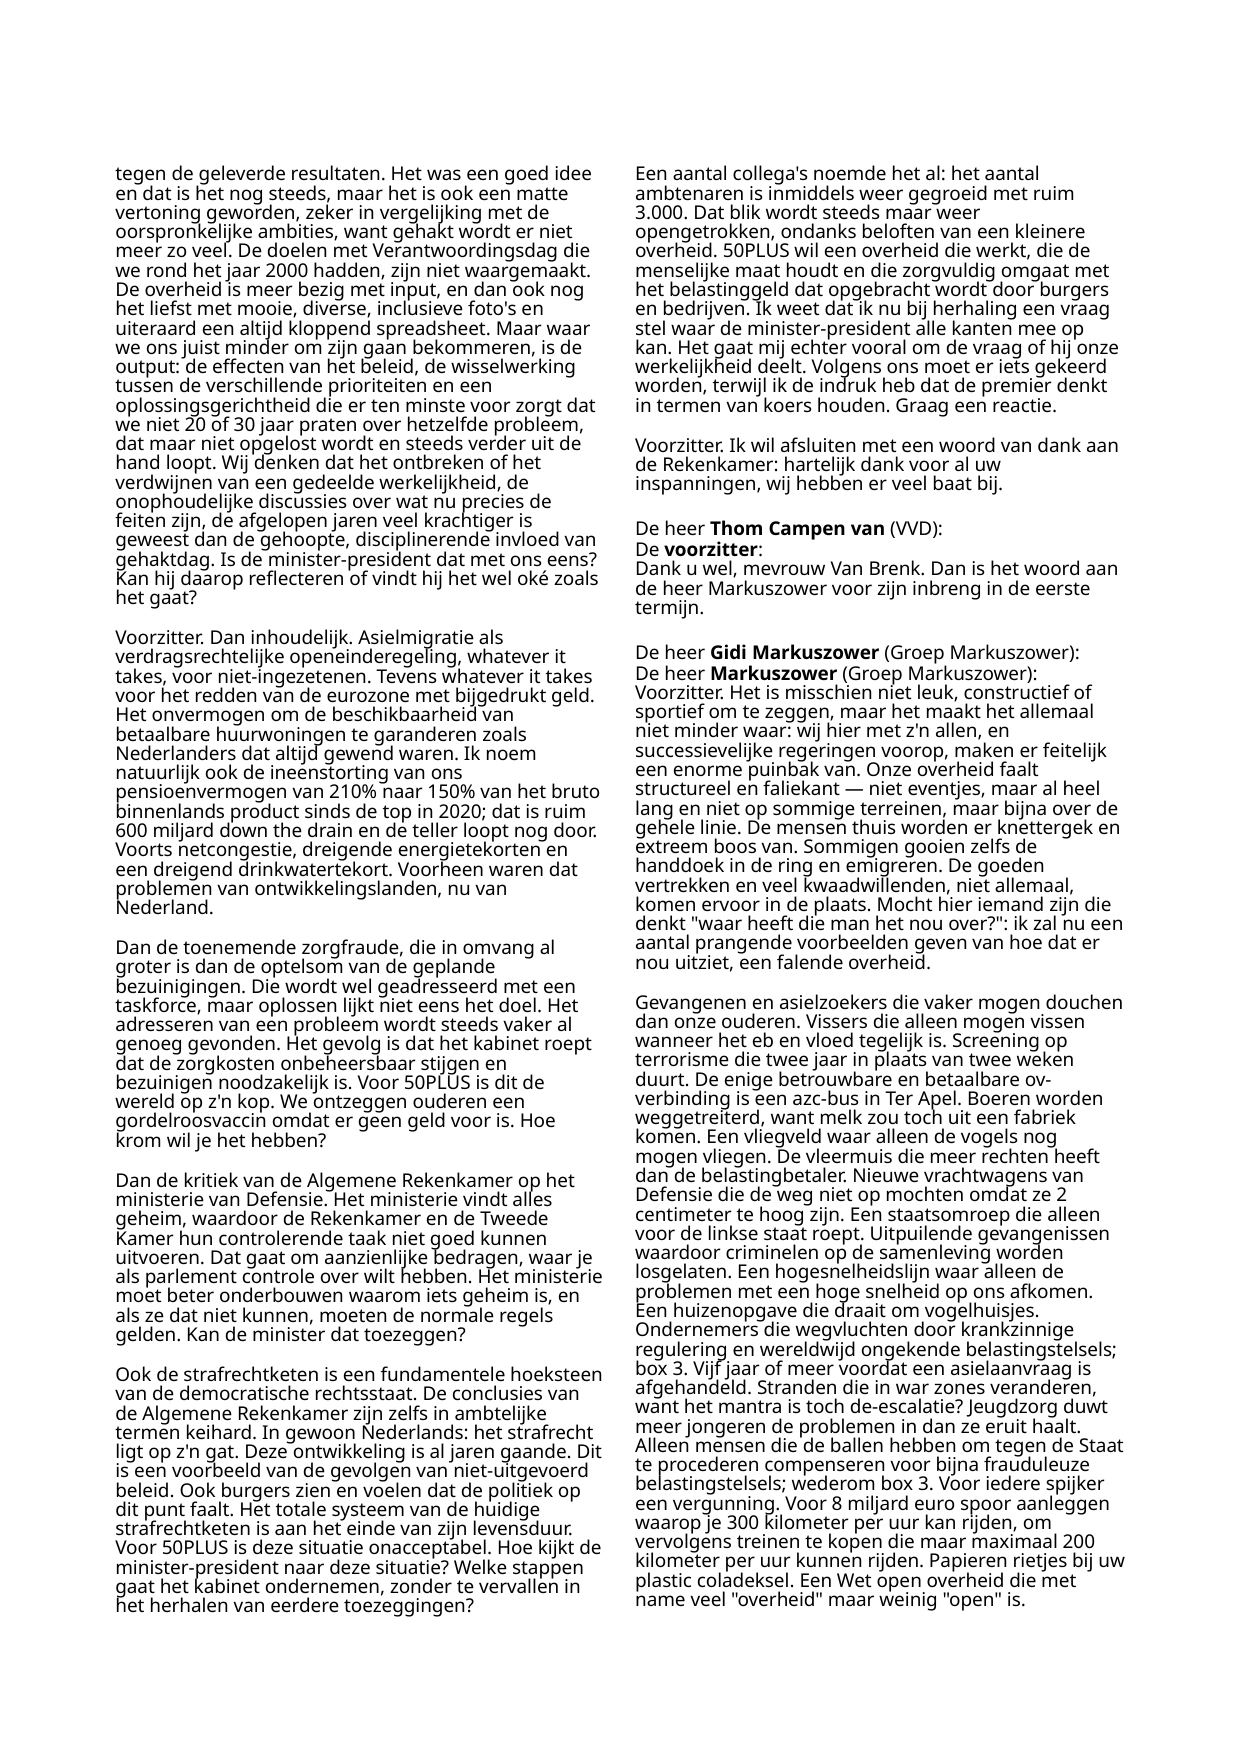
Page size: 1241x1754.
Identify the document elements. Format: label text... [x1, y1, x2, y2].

text tegen de geleverde resultaten. Het was een goed idee en dat is het nog steeds, maar het is ook een matte vertoning geworden, zeker in vergelijking met de oorspronkelijke ambities, want gehakt wordt er niet meer zo veel. De doelen met Verantwoordingsdag die we rond het jaar 2000 hadden, zijn niet waargemaakt. De overheid is meer bezig met input, en dan ook nog het liefst met mooie, diverse, inclusieve foto's en uiteraard een altijd kloppend spreadsheet. Maar waar we ons juist minder om zijn gaan bekommeren, is de output: de effecten van het beleid, de wisselwerking tussen de verschillende prioriteiten en een oplossingsgerichtheid die er ten minste voor zorgt dat we niet 20 of 30 jaar praten over hetzelfde probleem, dat maar niet opgelost wordt en steeds verder uit de hand loopt. Wij denken dat het ontbreken of het verdwijnen van een gedeelde werkelijkheid, de onophoudelijke discussies over wat nu precies de feiten zijn, de afgelopen jaren veel krachtiger is geweest dan de gehoopte, disciplinerende invloed van gehaktdag. Is de minister-president dat met ons eens? Kan hij daarop reflecteren of vindt hij het wel oké zoals het gaat? [115, 165, 605, 608]
text Een aantal collega's noemde het al: het aantal ambtenaren is inmiddels weer gegroeid met ruim 3.000. Dat blik wordt steeds maar weer opengetrokken, ondanks beloften van een kleinere overheid. 50PLUS wil een overheid die werkt, die de menselijke maat houdt en die zorgvuldig omgaat met het belastinggeld dat opgebracht wordt door burgers en bedrijven. Ik weet dat ik nu bij herhaling een vraag stel waar de minister-president alle kanten mee op kan. Het gaat mij echter vooral om de vraag of hij onze werkelijkheid deelt. Volgens ons moet er iets gekeerd worden, terwijl ik de indruk heb dat de premier denkt in termen van koers houden. Graag een reactie. [635, 165, 1125, 416]
text Voorzitter. Het is misschien niet leuk, constructief of sportief om te zeggen, maar het maakt het allemaal niet minder waar: wij hier met z'n allen, en successievelijke regeringen voorop, maken er feitelijk een enorme puinbak van. Onze overheid faalt structureel en faliekant — niet eventjes, maar al heel lang en niet op sommige terreinen, maar bijna over de gehele linie. De mensen thuis worden er knettergek en extreem boos van. Sommigen gooien zelfs de handdoek in de ring en emigreren. De goeden vertrekken en veel kwaadwillenden, niet allemaal, komen ervoor in de plaats. Mocht hier iemand zijn die denkt "waar heeft die man het nou over?": ik zal nu een aantal prangende voorbeelden geven van hoe dat er nou uitziet, een falende overheid. [635, 684, 1125, 973]
text De heer Gidi Markuszower (Groep Markuszower): [635, 639, 1125, 664]
text Ook de strafrechtketen is een fundamentele hoeksteen van de democratische rechtsstaat. De conclusies van de Algemene Rekenkamer zijn zelfs in ambtelijke termen keihard. In gewoon Nederlands: het strafrecht ligt op z'n gat. Deze ontwikkeling is al jaren gaande. Dit is een voorbeeld van de gevolgen van niet-uitgevoerd beleid. Ook burgers zien en voelen dat de politiek op dit punt faalt. Het totale systeem van de huidige strafrechtketen is aan het einde van zijn levensduur. Voor 50PLUS is deze situatie onacceptabel. Hoe kijkt de minister-president naar deze situatie? Welke stappen gaat het kabinet ondernemen, zonder te vervallen in het herhalen van eerdere toezeggingen? [115, 1366, 605, 1616]
text De voorzitter: [635, 541, 1125, 560]
text Dan de toenemende zorgfraude, die in omvang al groter is dan de optelsom van de geplande bezuinigingen. Die wordt wel geadresseerd met een taskforce, maar oplossen lijkt niet eens het doel. Het adresseren van een probleem wordt steeds vaker al genoeg gevonden. Het gevolg is dat het kabinet roept dat de zorgkosten onbeheersbaar stijgen en bezuinigen noodzakelijk is. Voor 50PLUS is dit de wereld op z'n kop. We ontzeggen ouderen een gordelroosvaccin omdat er geen geld voor is. Hoe krom wil je het hebben? [115, 939, 605, 1151]
text De heer Markuszower (Groep Markuszower): [635, 664, 1125, 684]
text Dank u wel, mevrouw Van Brenk. Dan is het woord aan de heer Markuszower voor zijn inbreng in de eerste termijn. [635, 560, 1125, 618]
text Gevangenen en asielzoekers die vaker mogen douchen dan onze ouderen. Vissers die alleen mogen vissen wanneer het eb en vloed tegelijk is. Screening op terrorisme die twee jaar in plaats van twee weken duurt. De enige betrouwbare en betaalbare ov-verbinding is een azc-bus in Ter Apel. Boeren worden weggetreiterd, want melk zou toch uit een fabriek komen. Een vliegveld waar alleen de vogels nog mogen vliegen. De vleermuis die meer rechten heeft dan de belastingbetaler. Nieuwe vrachtwagens van Defensie die de weg niet op mochten omdat ze 2 centimeter te hoog zijn. Een staatsomroep die alleen voor de linkse staat roept. Uitpuilende gevangenissen waardoor criminelen op de samenleving worden losgelaten. Een hogesnelheidslijn waar alleen de problemen met een hoge snelheid op ons afkomen. Een huizenopgave die draait om vogelhuisjes. Ondernemers die wegvluchten door krankzinnige regulering en wereldwijd ongekende belastingstelsels; box 3. Vijf jaar of meer voordat een asielaanvraag is afgehandeld. Stranden die in war zones veranderen, want het mantra is toch de-escalatie? Jeugdzorg duwt meer jongeren de problemen in dan ze eruit haalt. Alleen mensen die de ballen hebben om tegen de Staat te procederen compenseren voor bijna frauduleuze belastingstelsels; wederom box 3. Voor iedere spijker een vergunning. Voor 8 miljard euro spoor aanleggen waarop je 300 kilometer per uur kan rijden, om vervolgens treinen te kopen die maar maximaal 200 kilometer per uur kunnen rijden. Papieren rietjes bij uw plastic coladeksel. Een Wet open overheid die met name veel "overheid" maar weinig "open" is. [635, 994, 1125, 1610]
text Dan de kritiek van de Algemene Rekenkamer op het ministerie van Defensie. Het ministerie vindt alles geheim, waardoor de Rekenkamer en de Tweede Kamer hun controlerende taak niet goed kunnen uitvoeren. Dat gaat om aanzienlijke bedragen, waar je als parlement controle over wilt hebben. Het ministerie moet beter onderbouwen waarom iets geheim is, en als ze dat niet kunnen, moeten de normale regels gelden. Kan de minister dat toezeggen? [115, 1172, 605, 1345]
text Voorzitter. Ik wil afsluiten met een woord van dank aan de Rekenkamer: hartelijk dank voor al uw inspanningen, wij hebben er veel baat bij. [635, 437, 1125, 494]
text Voorzitter. Dan inhoudelijk. Asielmigratie als verdragsrechtelijke openeinderegeling, whatever it takes, voor niet-ingezetenen. Tevens whatever it takes voor het redden van de eurozone met bijgedrukt geld. Het onvermogen om de beschikbaarheid van betaalbare huurwoningen te garanderen zoals Nederlanders dat altijd gewend waren. Ik noem natuurlijk ook de ineenstorting van ons pensioenvermogen van 210% naar 150% van het bruto binnenlands product sinds de top in 2020; dat is ruim 600 miljard down the drain en de teller loopt nog door. Voorts netcongestie, dreigende energietekorten en een dreigend drinkwatertekort. Voorheen waren dat problemen van ontwikkelingslanden, nu van Nederland. [115, 629, 605, 918]
text De heer Thom Campen van (VVD): [635, 515, 1125, 541]
